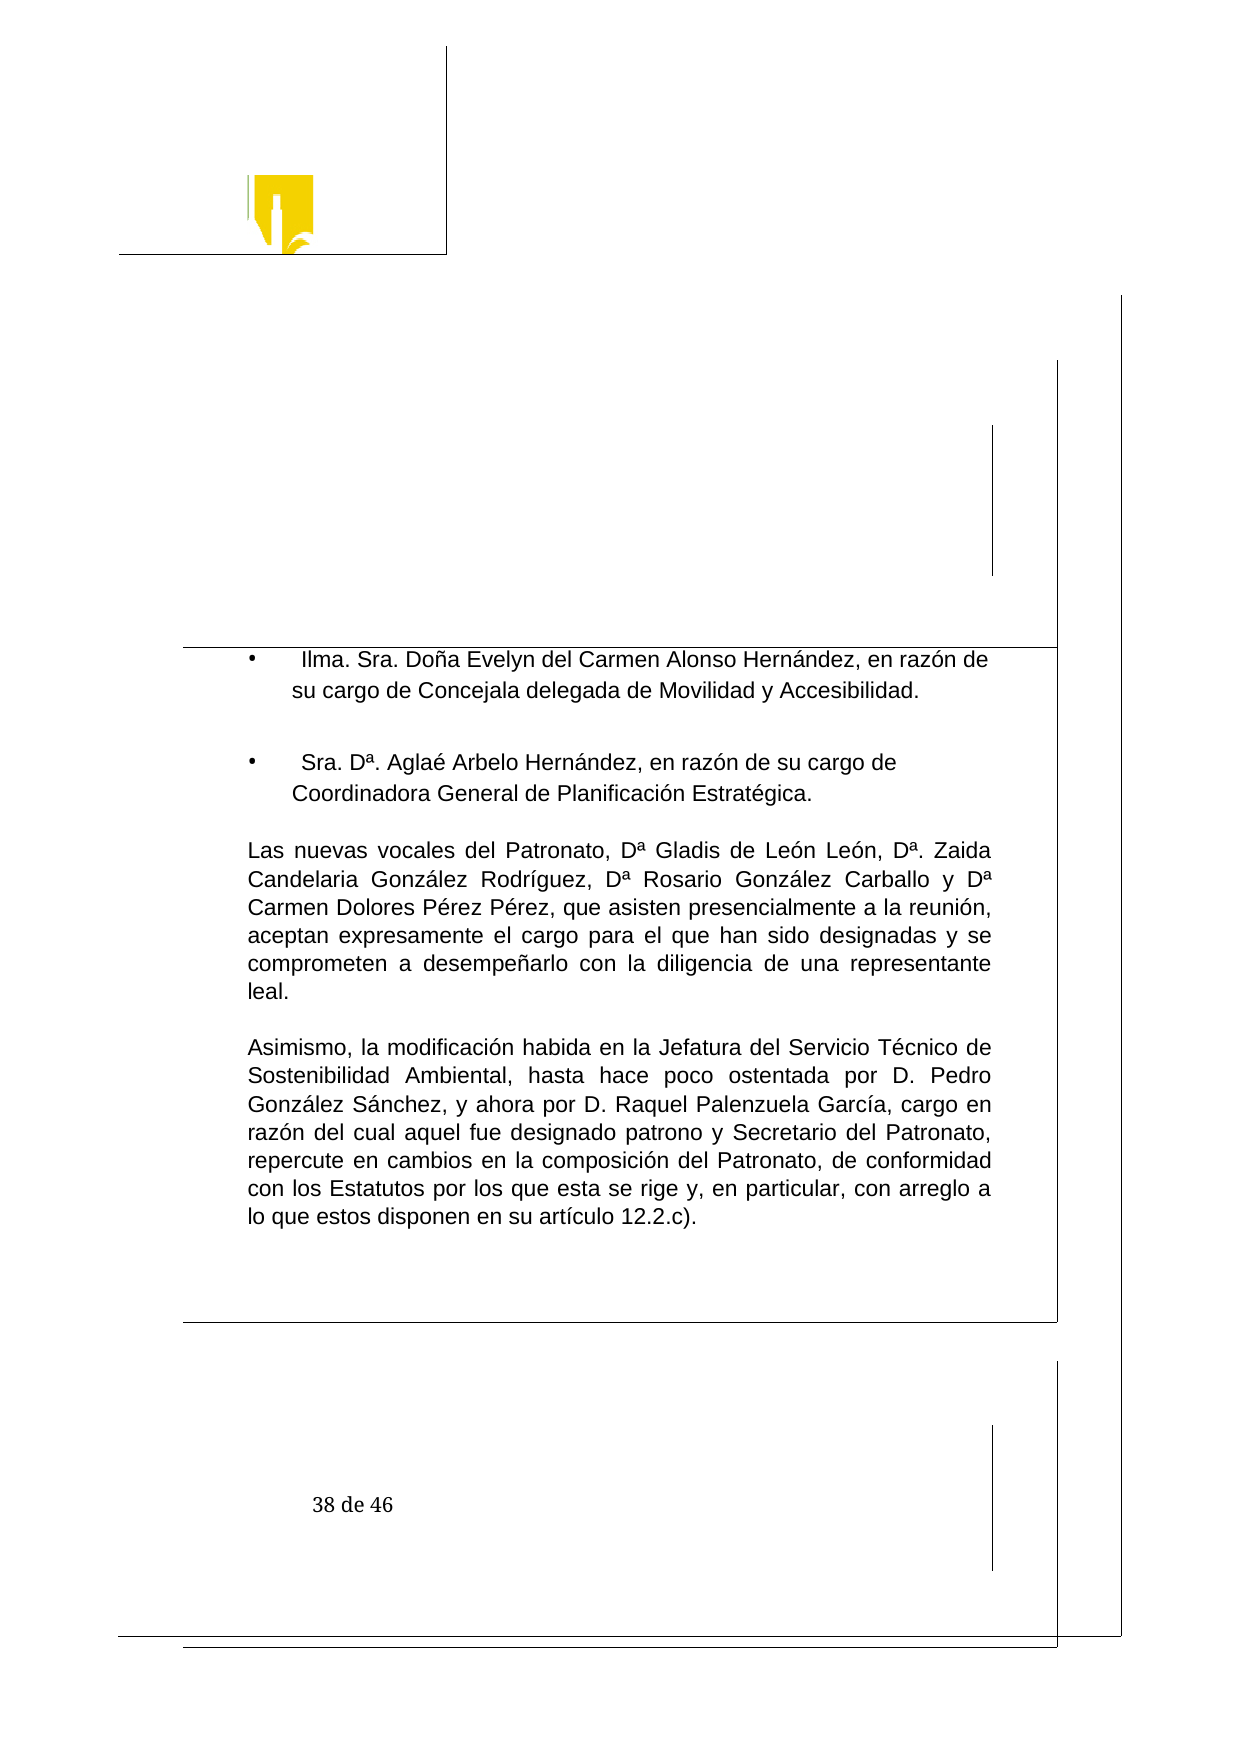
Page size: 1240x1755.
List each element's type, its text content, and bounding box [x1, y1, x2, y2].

list Sra. Dª. Aglaé Arbelo Hernández, en razón de su cargo de Coordinadora General de Planificación Estratégica. [183, 679, 1057, 773]
list Ilma. Sra. Doña Evelyn del Carmen Alonso Hernández, en razón de su cargo de Concejala delegada de Movilidad y Accesibilidad. [183, 576, 1057, 679]
text Asimismo, la modificación habida en la Jefatura del Servicio Técnico de Sostenibilidad Ambiental, hasta hace poco ostentada por D. Pedro González Sánchez, y ahora por D. Raquel Palenzuela García, cargo en razón del cual aquel fue designado patrono y Secretario del Patronato, repercute en cambios en la composición del Patronato, de conformidad con los Estatutos por los que esta se rige y, en particular, con arreglo a lo que estos disponen en su artículo 12.2.c). [183, 970, 1057, 1229]
text Las nuevas vocales del Patronato, Dª Gladis de León León, Dª. Zaida Candelaria González Rodríguez, Dª Rosario González Carballo y Dª Carmen Dolores Pérez Pérez, que asisten presencialmente a la reunión, aceptan expresamente el cargo para el que han sido designadas y se comprometen a desempeñarlo con la diligencia de una representante leal. [183, 773, 1057, 970]
